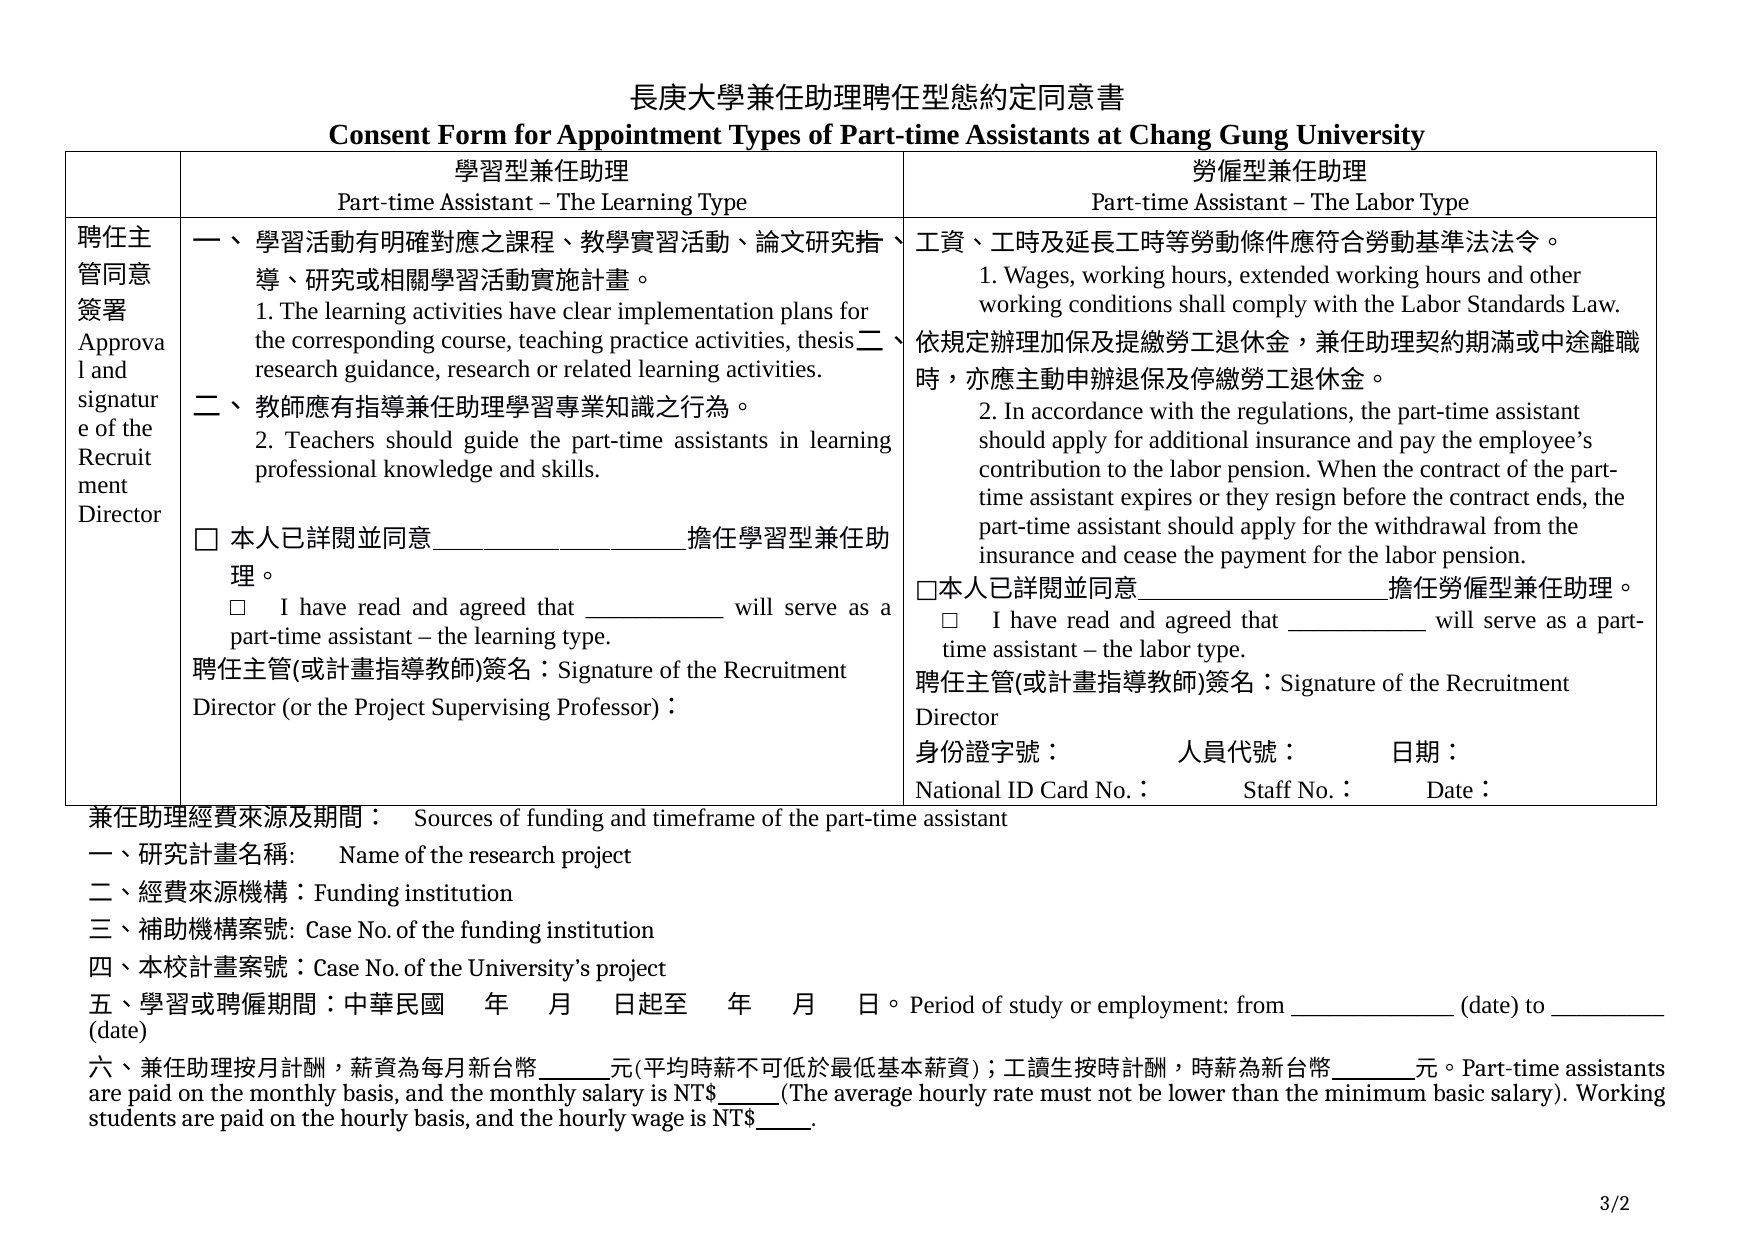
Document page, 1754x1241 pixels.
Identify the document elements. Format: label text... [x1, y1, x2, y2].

table_cell 工資、工時及延長工時等勞動條件應符合勞動基準法法令。 1. Wages, working hours, extended working hours and other working conditions shall comply with the Labor Standards Law. 依規定辦理加保及提繳勞工退休金，兼任助理契約期滿或中途離職時，亦應主動申辦退保及停繳勞工退休金。 2. In accordance with the regulations, the part-time assistant should apply for additional insurance and pay the employee’s contribution to the labor pension. When the contract of the part-time assistant expires or they resign before the contract ends, the part-time assistant should apply for the withdrawal from the insurance and cease the payment for the labor pension. □本人已詳閱並同意＿＿＿＿＿＿＿＿＿＿擔任勞僱型兼任助理。 □ I have read and agreed that ___________ will serve as a part-time assistant – the labor type. 聘任主管(或計畫指導教師)簽名：Signature of the Recruitment Director 身份證字號： 人員代號： 日期： National ID Card No.： Staff No.： Date： [904, 218, 1656, 805]
text 六、兼任助理按月計酬，薪資為每月新台幣 元(平均時薪不可低於最低基本薪資)；工讀生按時計酬，時薪為新台幣 元。Part-time assistants are paid on the monthly basis, and the monthly salary is NT$ (The average hourly rate must not be lower than the minimum basic salary). Working students are paid on the hourly basis, and the hourly wage is NT$ . [89, 1056, 1665, 1131]
text 二、經費來源機構：Funding institution [89, 881, 1665, 906]
table_cell 學習活動有明確對應之課程、教學實習活動、論文研究指導、研究或相關學習活動實施計畫。 1. The learning activities have clear implementation plans for the corresponding course, teaching practice activities, thesis research guidance, research or related learning activities. 教師應有指導兼任助理學習專業知識之行為。 2. Teachers should guide the part-time assistants in learning professional knowledge and skills. 本人已詳閱並同意＿＿＿＿＿＿＿＿＿＿擔任學習型兼任助理。 □ I have read and agreed that ___________ will serve as a part-time assistant – the learning type. 聘任主管(或計畫指導教師)簽名：Signature of the Recruitment Director (or the Project Supervising Professor)： [181, 218, 903, 805]
table_header 學習型兼任助理 Part-time Assistant – The Learning Type [181, 152, 903, 217]
table_cell 聘任主管同意簽署 Approval and signature of the Recruitment Director [66, 218, 180, 805]
table_header [66, 152, 180, 217]
text 四、本校計畫案號：Case No. of the University’s project [89, 956, 1665, 981]
text 五、學習或聘僱期間：中華民國 年 月 日起至 年 月 日。Period of study or employment: from _____________ (date) to _________ (date) [89, 994, 1665, 1044]
table_header 勞僱型兼任助理 Part-time Assistant – The Labor Type [904, 152, 1656, 217]
text 一、研究計畫名稱: Name of the research project [89, 844, 1665, 869]
text 三、補助機構案號: Case No. of the funding institution [89, 919, 1665, 944]
text 兼任助理經費來源及期間： Sources of funding and timeframe of the part-time assistant [89, 806, 1665, 831]
text 長庚大學兼任助理聘任型態約定同意書 Consent Form for Appointment Types of Part-time Assistants at Chang Gung University [89, 75, 1665, 151]
